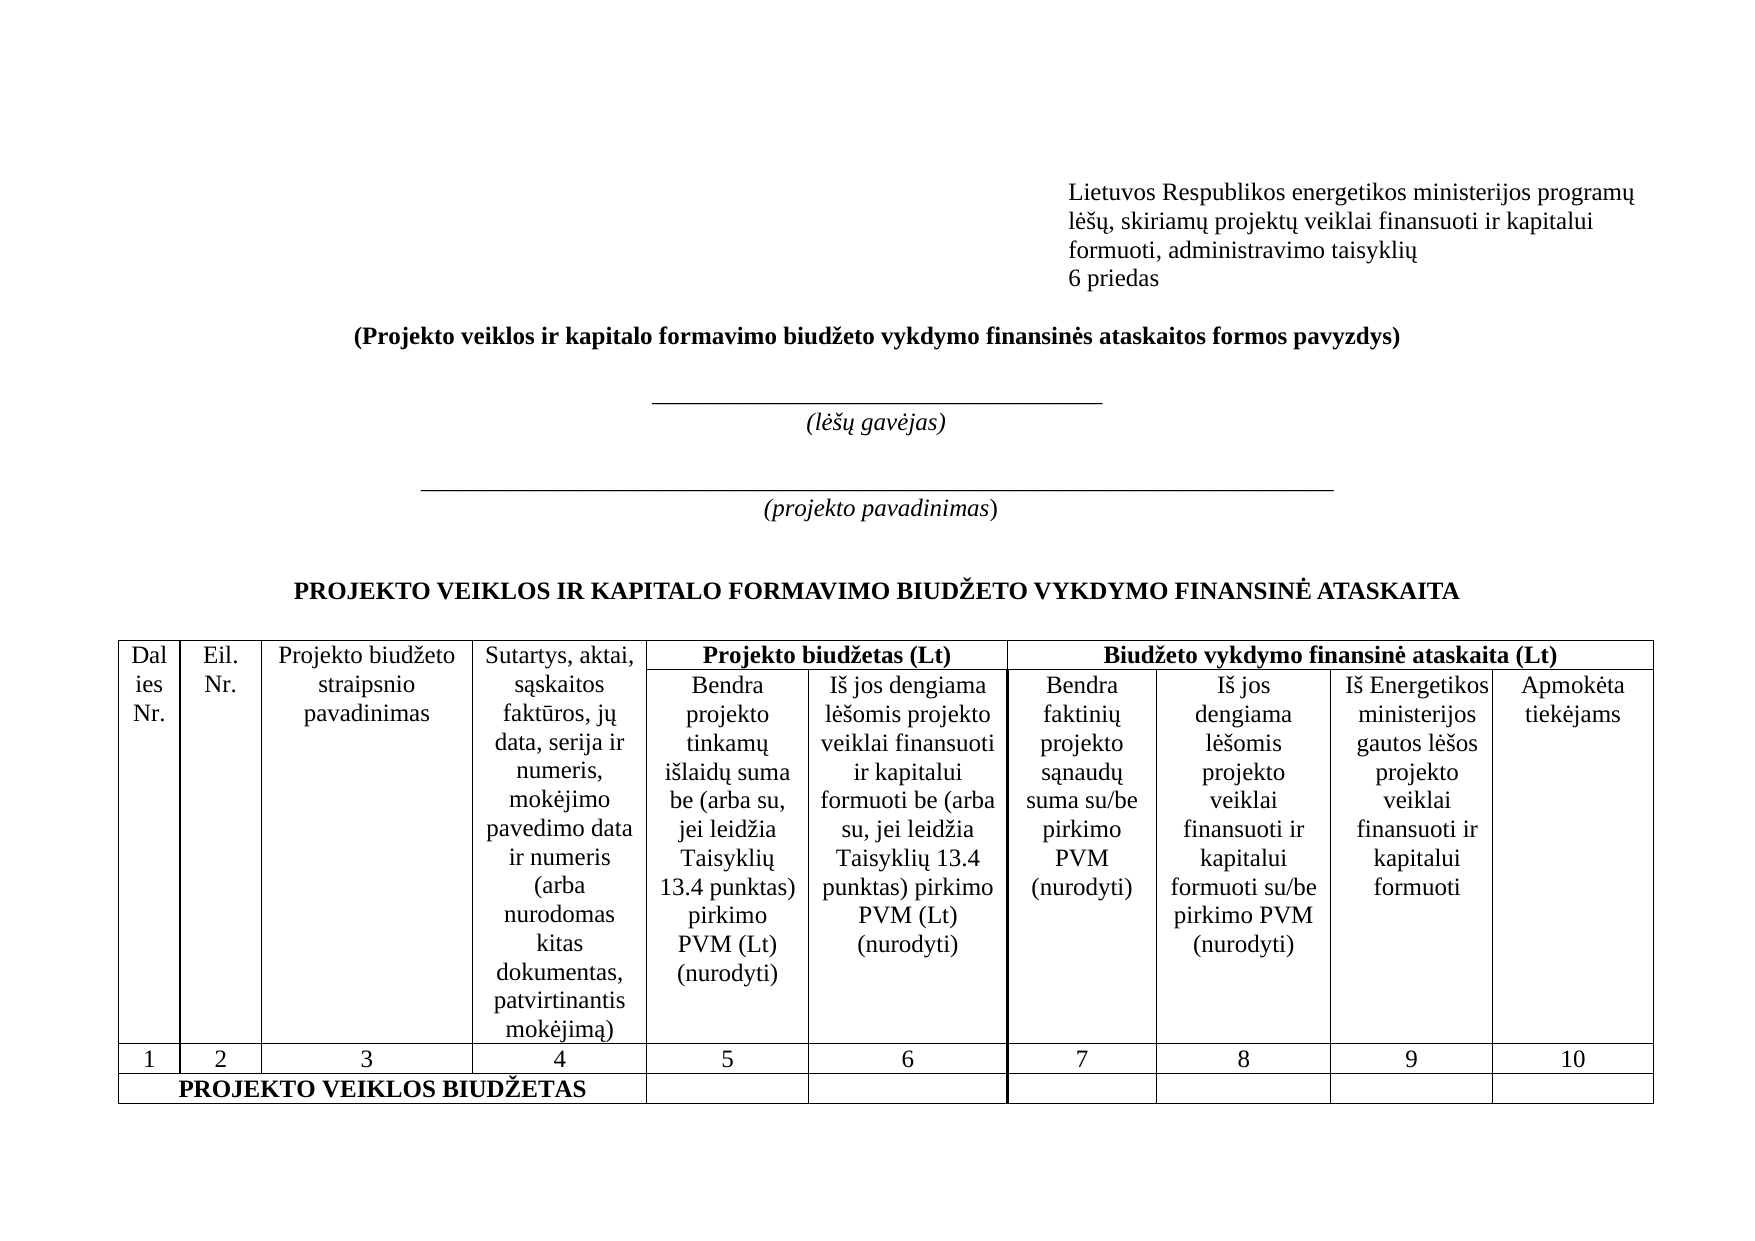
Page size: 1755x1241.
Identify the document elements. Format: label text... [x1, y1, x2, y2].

table_header Sutartys, aktai, sąskaitos faktūros, jų data, serija ir numeris, mokėjimo pavedimo data ir numeris (arba nurodomas kitas dokumentas, patvirtinantis mokėjimą) [473, 641, 646, 1043]
table_cell 6 [809, 1044, 1006, 1073]
text Lietuvos Respublikos energetikos ministerijos programų lėšų, skiriamų projektų veiklai finansuoti ir kapitalui formuoti, administravimo taisyklių [1068, 177, 1636, 263]
table_cell 9 [1331, 1044, 1492, 1073]
text 6 priedas [1068, 263, 1636, 292]
text _________________________________________________________________________ [118, 465, 1636, 493]
table_cell 10 [1493, 1044, 1653, 1073]
table_cell Bendra projekto tinkamų išlaidų suma be (arba su, jei leidžia Taisyklių 13.4 punktas) pirkimo PVM (Lt) (nurodyti) [647, 670, 808, 1043]
table_cell 5 [647, 1044, 808, 1073]
table_header Projekto biudžetas (Lt) [647, 641, 1007, 669]
table_cell [809, 1074, 1006, 1103]
text PROJEKTO VEIKLOS IR KAPITALO FORMAVIMO BIUDŽETO VYKDYMO FINANSINĖ ATASKAITA [118, 576, 1636, 605]
table_cell Iš jos dengiama lėšomis projekto veiklai finansuoti ir kapitalui formuoti su/be pirkimo PVM (nurodyti) [1157, 670, 1330, 1043]
table_cell 8 [1157, 1044, 1330, 1073]
table_cell [1493, 1074, 1653, 1103]
table_cell [1331, 1074, 1492, 1103]
table_cell [1009, 1074, 1156, 1103]
table_cell Apmokėta tiekėjams [1493, 670, 1653, 1043]
table_cell 2 [181, 1044, 261, 1073]
table_cell 7 [1009, 1044, 1156, 1073]
table_cell [1157, 1074, 1330, 1103]
text (lėšų gavėjas) [118, 407, 1636, 436]
table_header Projekto biudžeto straipsnio pavadinimas [262, 641, 472, 1043]
table_cell Iš jos dengiama lėšomis projekto veiklai finansuoti ir kapitalui formuoti be (arba su, jei leidžia Taisyklių 13.4 punktas) pirkimo PVM (Lt) (nurodyti) [809, 670, 1006, 1043]
text ____________________________________ [118, 378, 1636, 407]
table_cell Iš Energetikos ministerijos gautos lėšos projekto veiklai finansuoti ir kapitalui formuoti [1331, 670, 1492, 1043]
table_cell [647, 1074, 808, 1103]
text (Projekto veiklos ir kapitalo formavimo biudžeto vykdymo finansinės ataskaitos formos pavyzdys) [118, 321, 1636, 350]
table_cell PROJEKTO VEIKLOS BIUDŽETAS [119, 1074, 646, 1103]
table_cell 4 [473, 1044, 646, 1073]
table_cell 3 [262, 1044, 472, 1073]
table_header Eil. Nr. [181, 641, 261, 1043]
table_header Dalies Nr. [119, 641, 179, 1043]
table_cell 1 [119, 1044, 179, 1073]
table_header Biudžeto vykdymo finansinė ataskaita (Lt) [1008, 641, 1653, 669]
text (projekto pavadinimas) [118, 493, 1636, 522]
table_cell Bendra faktinių projekto sąnaudų suma su/be pirkimo PVM (nurodyti) [1009, 670, 1156, 1043]
